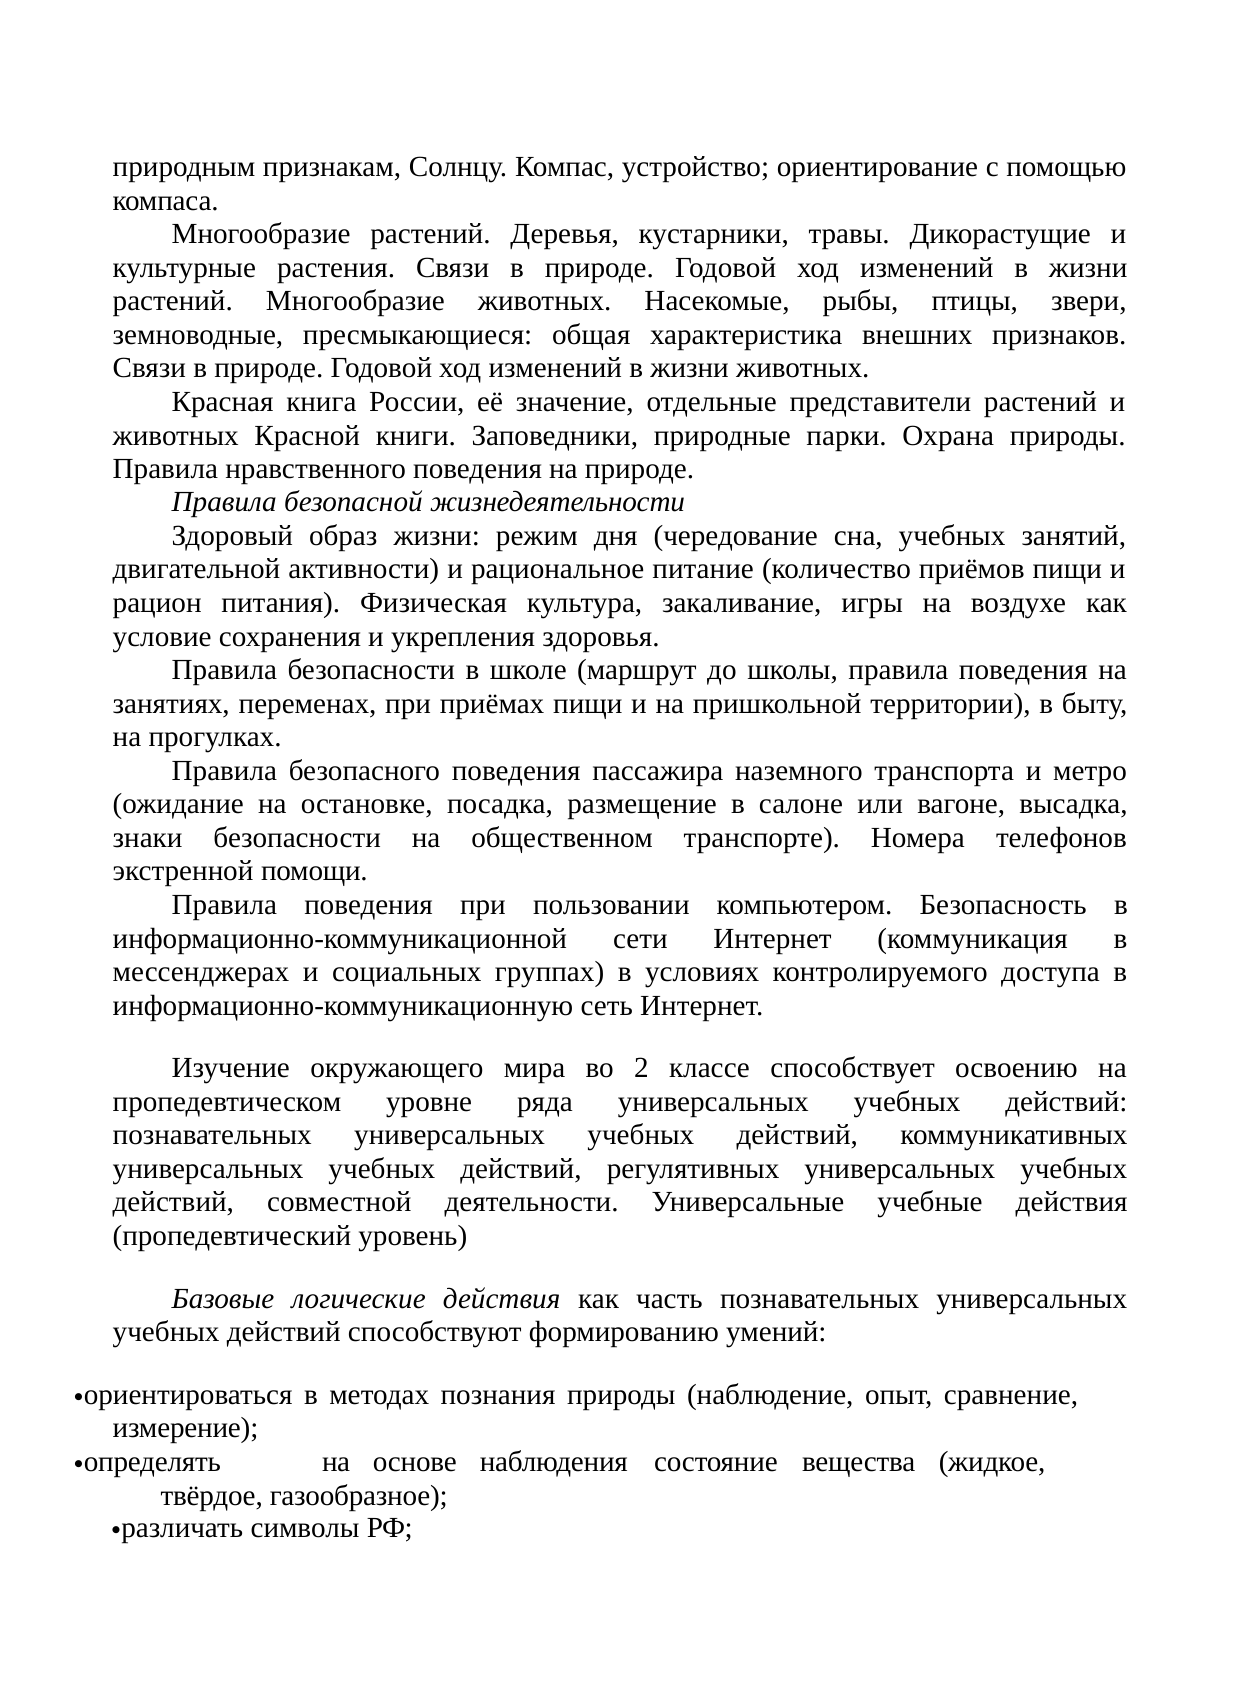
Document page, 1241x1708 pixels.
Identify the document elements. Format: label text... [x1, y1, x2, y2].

list различать символы РФ; [112, 1511, 1163, 1545]
text Красная книга России, её значение, отдельные представители растений и животных Красной книги. Заповедники, природные парки. Охрана природы. Правила нравственного поведения на природе. [112, 384, 1127, 485]
list ориентироваться в методах познания природы (наблюдение, опыт, сравнение, измерение); [75, 1377, 1126, 1444]
text Правила безопасности в школе (маршрут до школы, правила поведения на занятиях, переменах, при приёмах пищи и на пришкольной территории), в быту, на прогулках. [112, 652, 1128, 753]
text Правила безопасной жизнедеятельности [171, 485, 1163, 518]
text Многообразие растений. Деревья, кустарники, травы. Дикорастущие и культурные растения. Связи в природе. Годовой ход изменений в жизни растений. Многообразие животных. Насекомые, рыбы, птицы, звери, земноводные, пресмыкающиеся: общая характеристика внешних признаков. Связи в природе. Годовой ход изменений в жизни животных. [112, 216, 1127, 384]
text природным признакам, Солнцу. Компас, устройство; ориентирование с помощью компаса. [112, 149, 1127, 216]
list определять на основе наблюдения состояние вещества (жидкое, твёрдое, газообразное); [75, 1444, 1127, 1511]
text Правила безопасного поведения пассажира наземного транспорта и метро (ожидание на остановке, посадка, размещение в салоне или вагоне, высадка, знаки безопасности на общественном транспорте). Номера телефонов экстренной помощи. [112, 753, 1128, 887]
text Правила поведения при пользовании компьютером. Безопасность в информационно-коммуникационной сети Интернет (коммуникация в мессенджерах и социальных группах) в условиях контролируемого доступа в информационно-коммуникационную сеть Интернет. [112, 887, 1128, 1021]
text Изучение окружающего мира во 2 классе способствует освоению на пропедевтическом уровне ряда универсальных учебных действий: познавательных универсальных учебных действий, коммуникативных универсальных учебных действий, регулятивных универсальных учебных действий, совместной деятельности. Универсальные учебные действия (пропедевтический уровень) [112, 1050, 1128, 1252]
text Здоровый образ жизни: режим дня (чередование сна, учебных занятий, двигательной активности) и рациональное питание (количество приёмов пищи и рацион питания). Физическая культура, закаливание, игры на воздухе как условие сохранения и укрепления здоровья. [112, 518, 1127, 652]
text Базовые логические действия как часть познавательных универсальных учебных действий способствуют формированию умений: [112, 1281, 1128, 1348]
